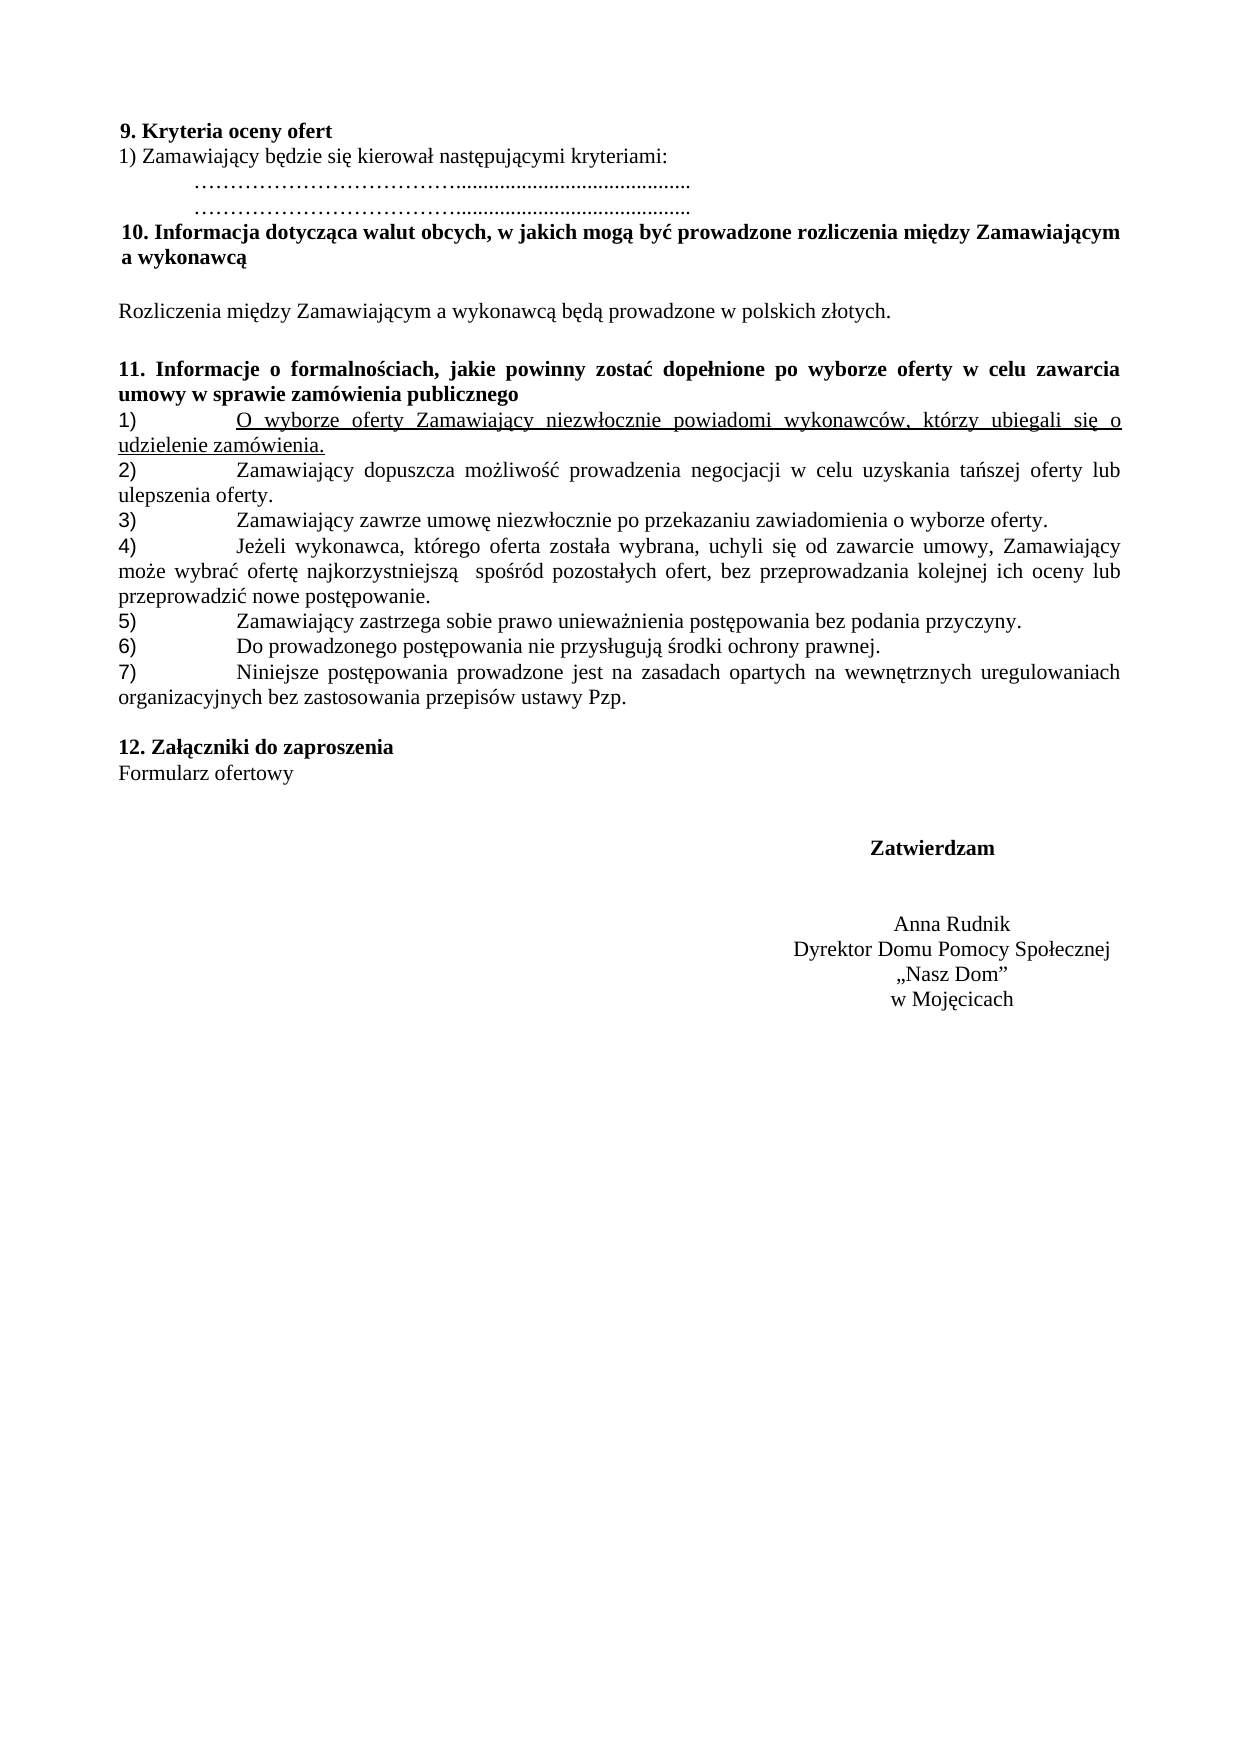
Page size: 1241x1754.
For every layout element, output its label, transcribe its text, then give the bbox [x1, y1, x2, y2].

list Do prowadzonego postępowania nie przysługują środki ochrony prawnej. [118, 633, 1122, 659]
text Rozliczenia między Zamawiającym a wykonawcą będą prowadzone w polskich złotych. [118, 298, 1122, 323]
text Dyrektor Domu Pomocy Społecznej [708, 936, 1122, 961]
list O wyborze oferty Zamawiający niezwłocznie powiadomi wykonawców, którzy ubiegali się o udzielenie zamówienia. [118, 407, 1122, 457]
list 9. Kryteria oceny ofert [120, 118, 1122, 143]
text Anna Rudnik [708, 911, 1122, 936]
text „Nasz Dom” [708, 961, 1122, 986]
list 11. Informacje o formalnościach, jakie powinny zostać dopełnione po wyborze oferty w celu zawarcia umowy w sprawie zamówienia publicznego [118, 356, 1122, 407]
text Zatwierdzam [708, 835, 1122, 860]
list Zamawiający dopuszcza możliwość prowadzenia negocjacji w celu uzyskania tańszej oferty lub ulepszenia oferty. [118, 457, 1122, 507]
list Niniejsze postępowania prowadzone jest na zasadach opartych na wewnętrznych uregulowaniach organizacyjnych bez zastosowania przepisów ustawy Pzp. [118, 659, 1122, 709]
list ………………………………........................................... [193, 194, 1122, 219]
text w Mojęcicach [708, 986, 1122, 1012]
list Jeżeli wykonawca, którego oferta została wybrana, uchyli się od zawarcie umowy, Zamawiający może wybrać ofertę najkorzystniejszą spośród pozostałych ofert, bez przeprowadzania kolejnej ich oceny lub przeprowadzić nowe postępowanie. [118, 533, 1122, 608]
list ………………………………........................................... [193, 168, 1122, 194]
list Zamawiający zastrzega sobie prawo unieważnienia postępowania bez podania przyczyny. [118, 608, 1122, 633]
list 10. Informacja dotycząca walut obcych, w jakich mogą być prowadzone rozliczenia między Zamawiającym a wykonawcą [121, 219, 1122, 269]
list Zamawiający zawrze umowę niezwłocznie po przekazaniu zawiadomienia o wyborze oferty. [118, 507, 1122, 533]
list 12. Załączniki do zaproszenia [118, 734, 1122, 759]
list Formularz ofertowy [118, 759, 1122, 785]
list 1) Zamawiający będzie się kierował następującymi kryteriami: [118, 143, 1122, 168]
